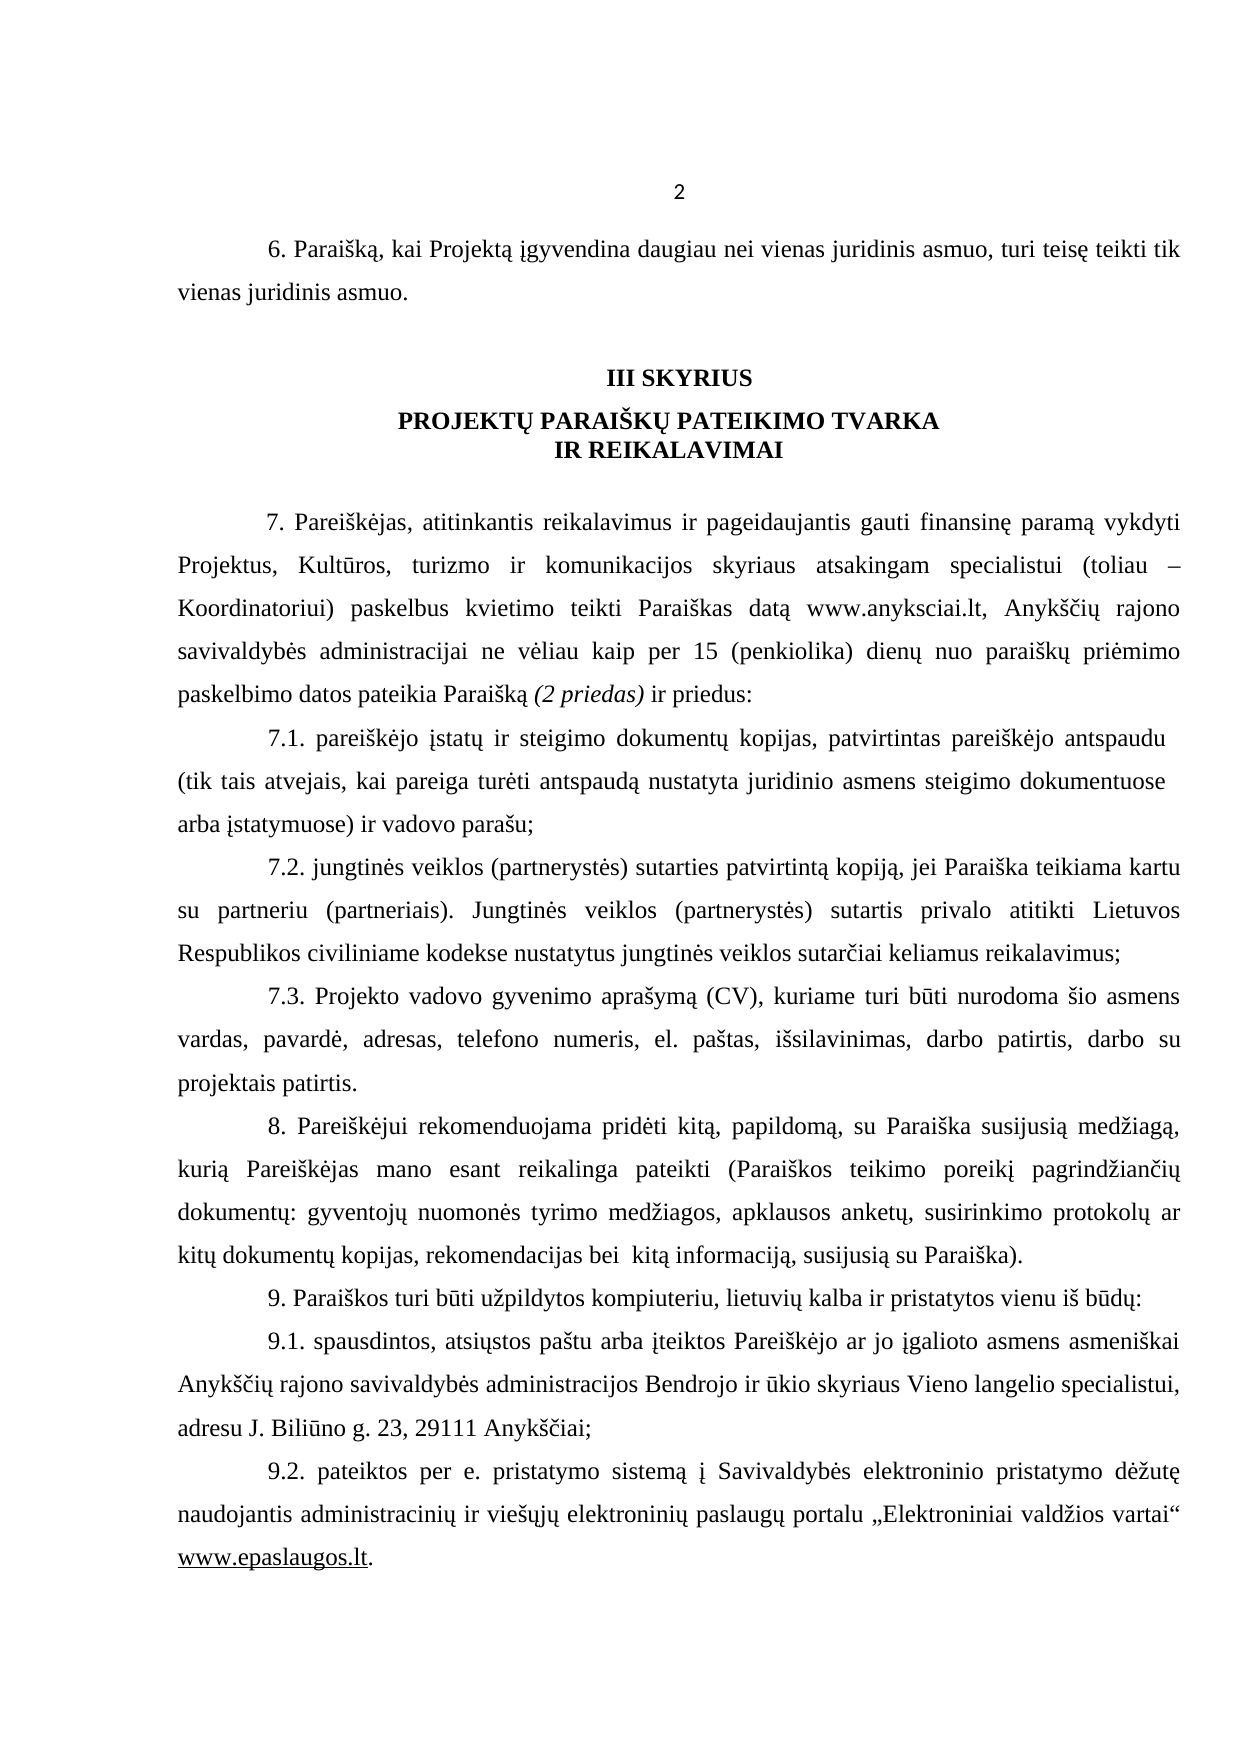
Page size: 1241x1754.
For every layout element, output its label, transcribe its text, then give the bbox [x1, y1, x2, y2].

text 7.1. pareiškėjo įstatų ir steigimo dokumentų kopijas, patvirtintas pareiškėjo antspaudu (tik tais atvejais, kai pareiga turėti antspaudą nustatyta juridinio asmens steigimo dokumentuose arba įstatymuose) ir vadovo parašu; [177, 723, 1167, 838]
text 6. Paraišką, kai Projektą įgyvendina daugiau nei vienas juridinis asmuo, turi teisę teikti tik vienas juridinis asmuo. [177, 234, 1181, 306]
text PROJEKTŲ PARAIŠKŲ PATEIKIMO TVARKA [177, 406, 1167, 435]
text III SKYRIUS [177, 363, 1181, 392]
text 7. Pareiškėjas, atitinkantis reikalavimus ir pageidaujantis gauti finansinę paramą vykdyti Projektus, Kultūros, turizmo ir komunikacijos skyriaus atsakingam specialistui (toliau – Koordinatoriui) paskelbus kvietimo teikti Paraiškas datą www.anyksciai.lt, Anykščių rajono savivaldybės administracijai ne vėliau kaip per 15 (penkiolika) dienų nuo paraiškų priėmimo paskelbimo datos pateikia Paraišką (2 priedas) ir priedus: [177, 507, 1181, 708]
text 7.2. jungtinės veiklos (partnerystės) sutarties patvirtintą kopiją, jei Paraiška teikiama kartu su partneriu (partneriais). Jungtinės veiklos (partnerystės) sutartis privalo atitikti Lietuvos Respublikos civiliniame kodekse nustatytus jungtinės veiklos sutarčiai keliamus reikalavimus; [177, 852, 1181, 967]
text 9.1. spausdintos, atsiųstos paštu arba įteiktos Pareiškėjo ar jo įgalioto asmens asmeniškai Anykščių rajono savivaldybės administracijos Bendrojo ir ūkio skyriaus Vieno langelio specialistui, adresu J. Biliūno g. 23, 29111 Anykščiai; [177, 1326, 1181, 1441]
text 7.3. Projekto vadovo gyvenimo aprašymą (CV), kuriame turi būti nurodoma šio asmens vardas, pavardė, adresas, telefono numeris, el. paštas, išsilavinimas, darbo patirtis, darbo su projektais patirtis. [177, 981, 1181, 1096]
text 8. Pareiškėjui rekomenduojama pridėti kitą, papildomą, su Paraiška susijusią medžiagą, kurią Pareiškėjas mano esant reikalinga pateikti (Paraiškos teikimo poreikį pagrindžiančių dokumentų: gyventojų nuomonės tyrimo medžiagos, apklausos anketų, susirinkimo protokolų ar kitų dokumentų kopijas, rekomendacijas bei kitą informaciją, susijusią su Paraiška). [177, 1111, 1181, 1269]
text 9.2. pateiktos per e. pristatymo sistemą į Savivaldybės elektroninio pristatymo dėžutę naudojantis administracinių ir viešųjų elektroninių paslaugų portalu „Elektroniniai valdžios vartai“ www.epaslaugos.lt. [177, 1456, 1181, 1571]
text 9. Paraiškos turi būti užpildytos kompiuteriu, lietuvių kalba ir pristatytos vienu iš būdų: [177, 1283, 1181, 1312]
text IR REIKALAVIMAI [177, 435, 1167, 464]
